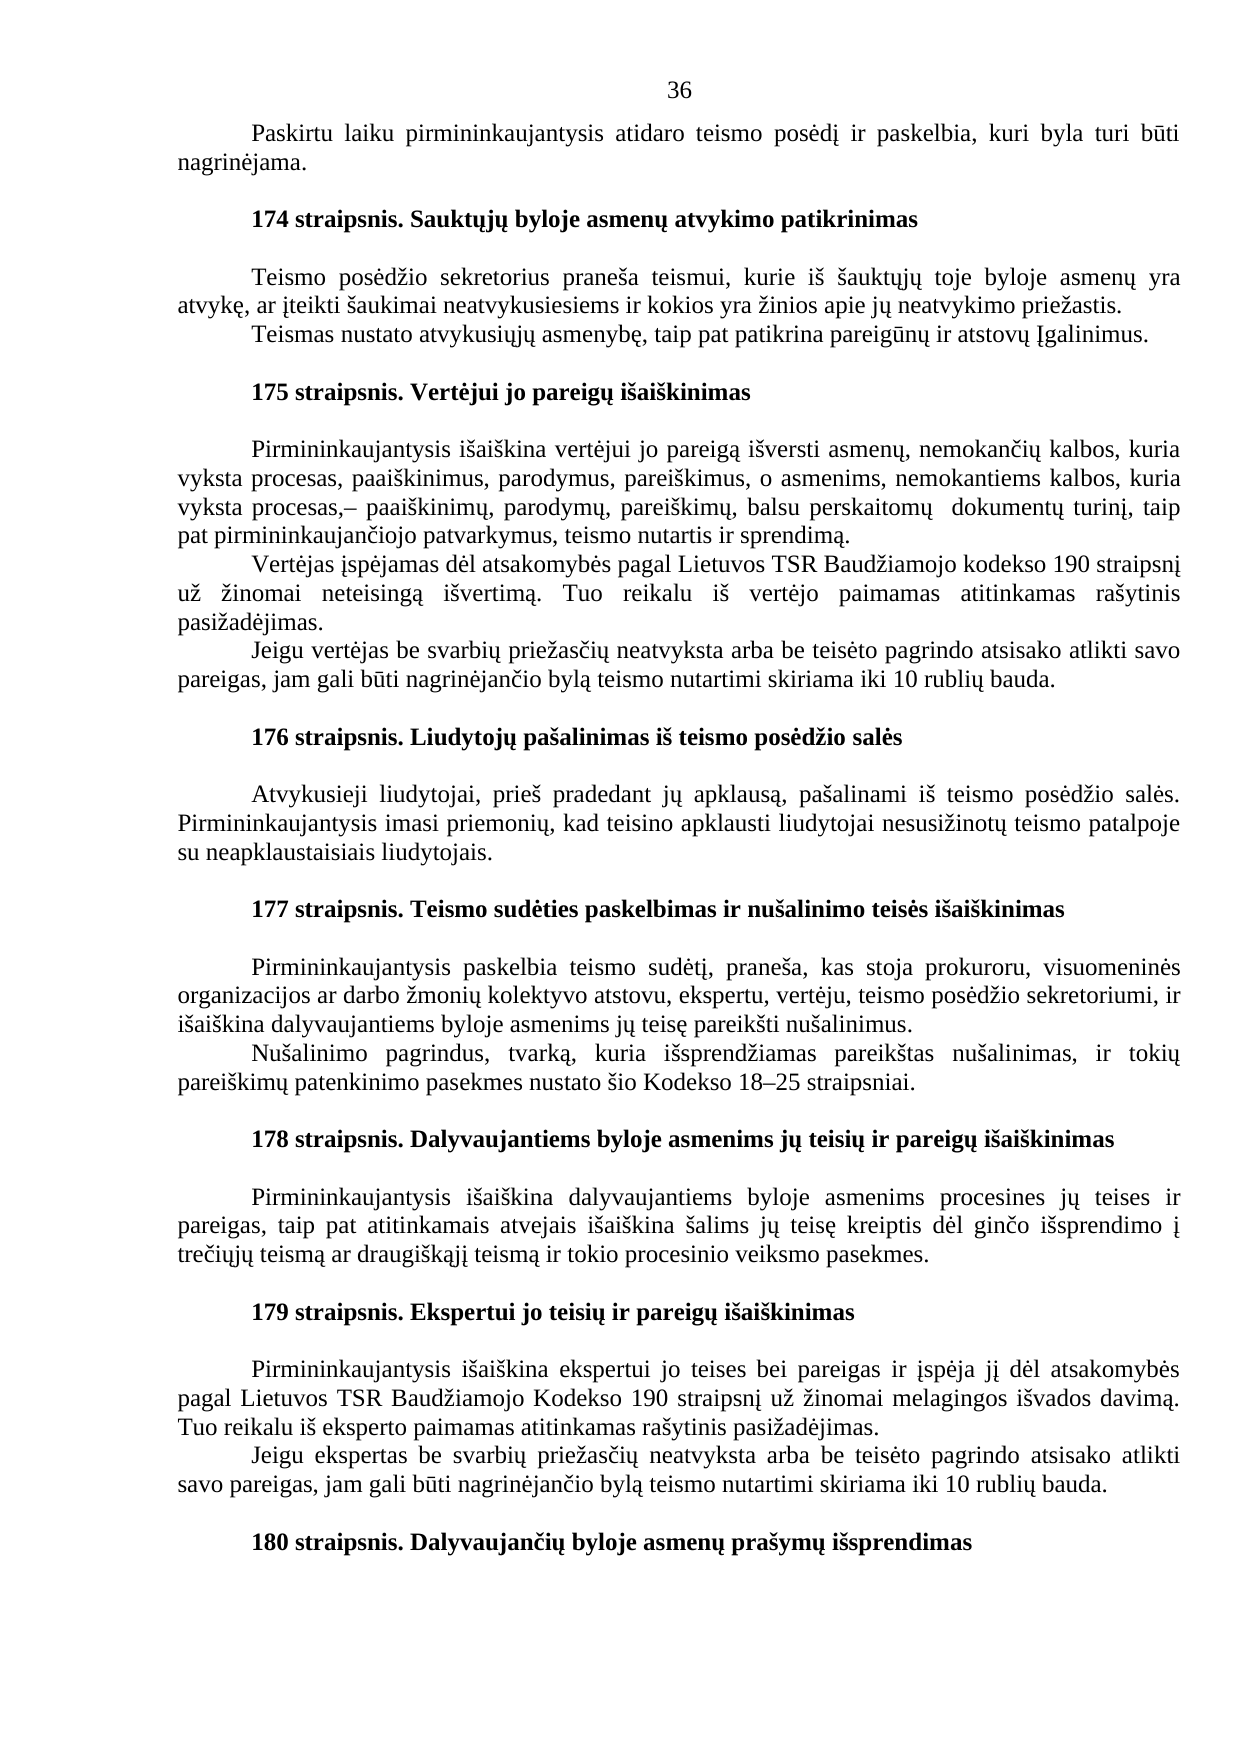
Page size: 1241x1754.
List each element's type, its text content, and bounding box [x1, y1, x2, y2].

text Jeigu vertėjas be svarbių priežasčių neatvyksta arba be teisėto pagrindo atsisako atlikti savo pareigas, jam gali būti nagrinėjančio bylą teismo nutartimi skiriama iki 10 rublių bauda. [177, 636, 1181, 693]
text 175 straipsnis. Vertėjui jo pareigų išaiškinimas [251, 377, 1181, 406]
text 177 straipsnis. Teismo sudėties paskelbimas ir nušalinimo teisės išaiškinimas [251, 894, 1181, 923]
text Pirmininkaujantysis paskelbia teismo sudėtį, praneša, kas stoja prokuroru, visuomeninės organizacijos ar darbo žmonių kolektyvo atstovu, ekspertu, vertėju, teismo posėdžio sekretoriumi, ir išaiškina dalyvaujantiems byloje asmenims jų teisę pareikšti nušalinimus. [177, 952, 1181, 1038]
text 179 straipsnis. Ekspertui jo teisių ir pareigų išaiškinimas [251, 1297, 1181, 1326]
text Pirmininkaujantysis išaiškina ekspertui jo teises bei pareigas ir įspėja jį dėl atsakomybės pagal Lietuvos TSR Baudžiamojo Kodekso 190 straipsnį už žinomai melagingos išvados davimą. Tuo reikalu iš eksperto paimamas atitinkamas rašytinis pasižadėjimas. [177, 1354, 1181, 1441]
text Vertėjas įspėjamas dėl atsakomybės pagal Lietuvos TSR Baudžiamojo kodekso 190 straipsnį už žinomai neteisingą išvertimą. Tuo reikalu iš vertėjo paimamas atitinkamas rašytinis pasižadėjimas. [177, 549, 1181, 636]
text Paskirtu laiku pirmininkaujantysis atidaro teismo posėdį ir paskelbia, kuri byla turi būti nagrinėjama. [177, 118, 1181, 176]
text Jeigu ekspertas be svarbių priežasčių neatvyksta arba be teisėto pagrindo atsisako atlikti savo pareigas, jam gali būti nagrinėjančio bylą teismo nutartimi skiriama iki 10 rublių bauda. [177, 1441, 1181, 1498]
text Pirmininkaujantysis išaiškina vertėjui jo pareigą išversti asmenų, nemokančių kalbos, kuria vyksta procesas, paaiškinimus, parodymus, pareiškimus, o asmenims, nemokantiems kalbos, kuria vyksta procesas,– paaiškinimų, parodymų, pareiškimų, balsu perskaitomų dokumentų turinį, taip pat pirmininkaujančiojo patvarkymus, teismo nutartis ir sprendimą. [177, 434, 1181, 549]
text 178 straipsnis. Dalyvaujantiems byloje asmenims jų teisių ir pareigų išaiškinimas [251, 1124, 1181, 1153]
text Teismas nustato atvykusiųjų asmenybę, taip pat patikrina pareigūnų ir atstovų Įgalinimus. [177, 319, 1181, 348]
text Pirmininkaujantysis išaiškina dalyvaujantiems byloje asmenims procesines jų teises ir pareigas, taip pat atitinkamais atvejais išaiškina šalims jų teisę kreiptis dėl ginčo išsprendimo į trečiųjų teismą ar draugiškąjį teismą ir tokio procesinio veiksmo pasekmes. [177, 1182, 1181, 1268]
text 176 straipsnis. Liudytojų pašalinimas iš teismo posėdžio salės [251, 722, 1181, 751]
text 174 straipsnis. Sauktųjų byloje asmenų atvykimo patikrinimas [251, 204, 1181, 233]
text Atvykusieji liudytojai, prieš pradedant jų apklausą, pašalinami iš teismo posėdžio salės. Pirmininkaujantysis imasi priemonių, kad teisino apklausti liudytojai nesusižinotų teismo patalpoje su neapklaustaisiais liudytojais. [177, 779, 1181, 866]
text 180 straipsnis. Dalyvaujančių byloje asmenų prašymų išsprendimas [251, 1527, 1181, 1556]
text Nušalinimo pagrindus, tvarką, kuria išsprendžiamas pareikštas nušalinimas, ir tokių pareiškimų patenkinimo pasekmes nustato šio Kodekso 18–25 straipsniai. [177, 1038, 1181, 1096]
text Teismo posėdžio sekretorius praneša teismui, kurie iš šauktųjų toje byloje asmenų yra atvykę, ar įteikti šaukimai neatvykusiesiems ir kokios yra žinios apie jų neatvykimo priežastis. [177, 262, 1181, 319]
